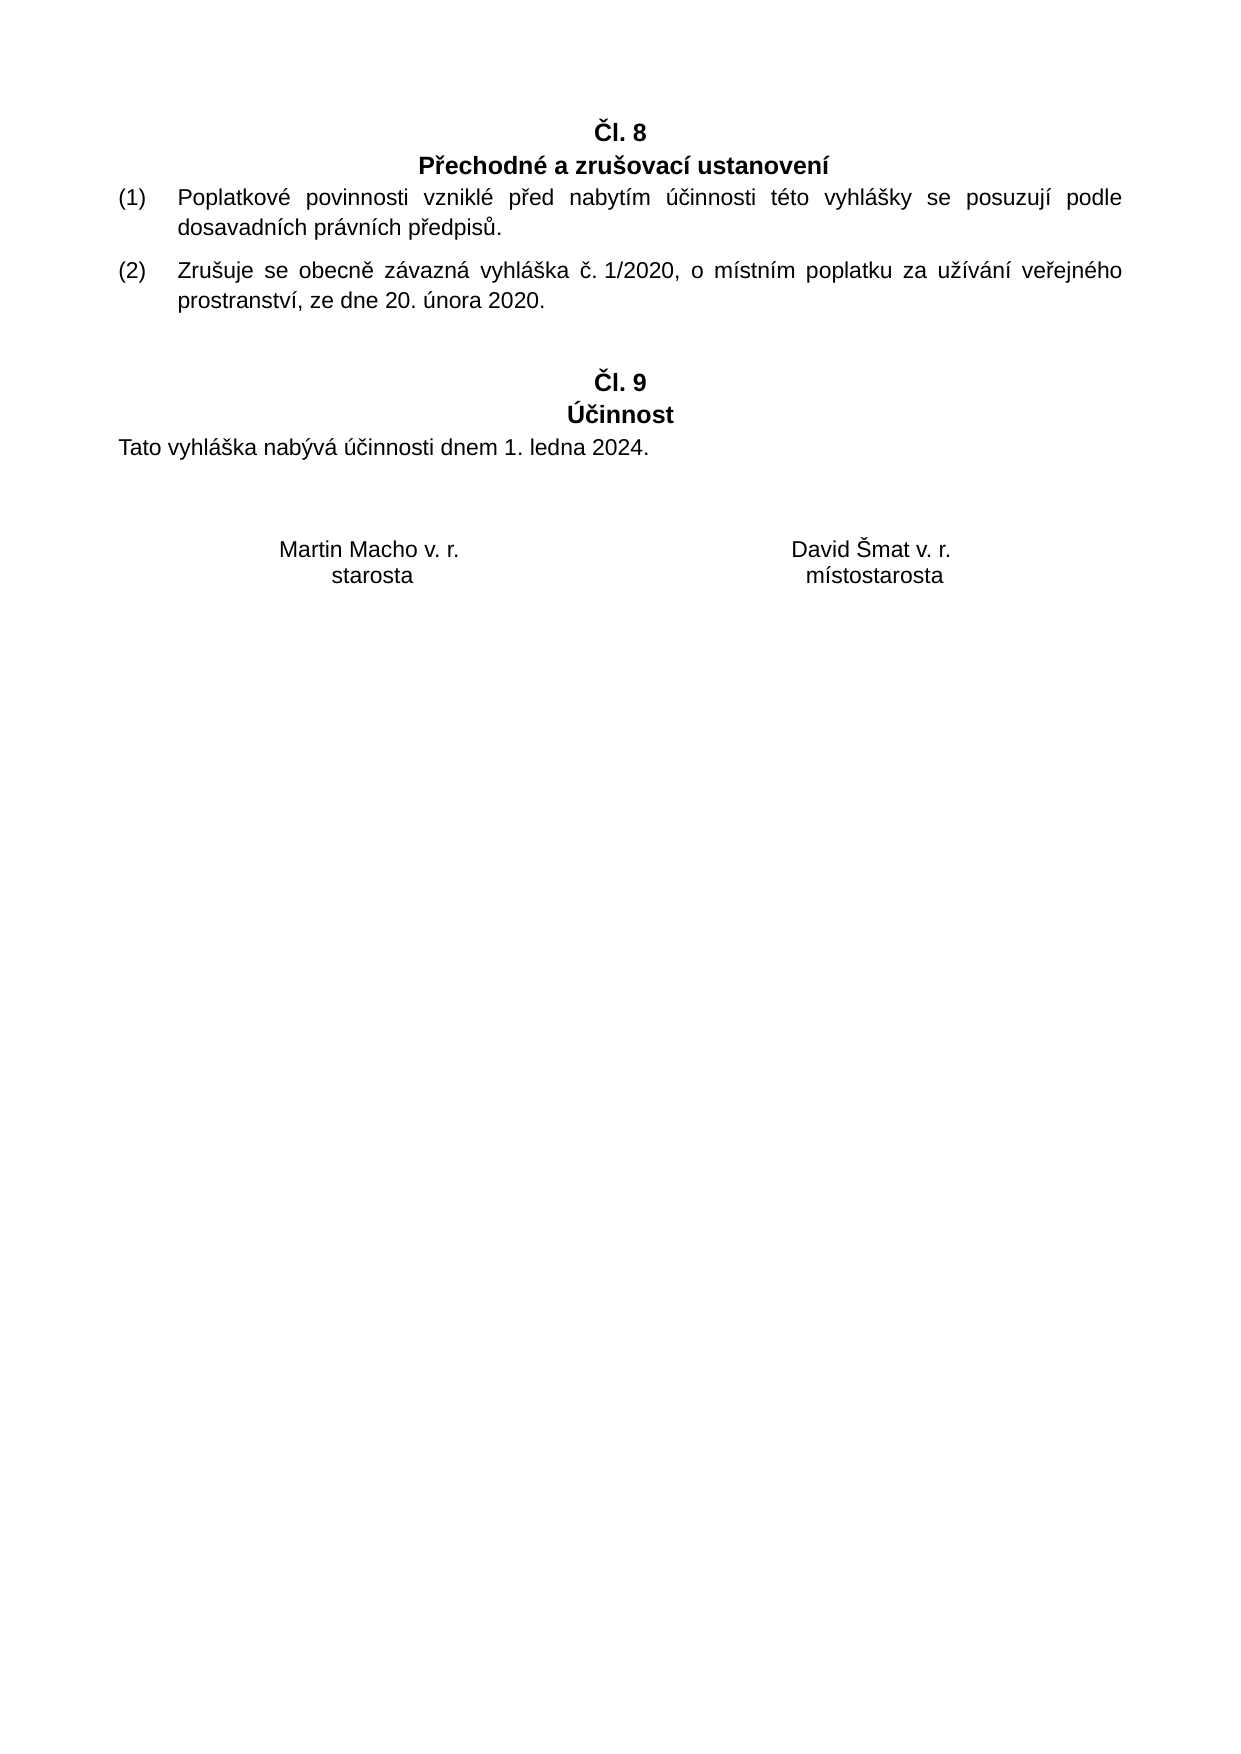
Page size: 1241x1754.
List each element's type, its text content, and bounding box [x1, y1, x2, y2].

table_header David Šmat v. r. místostarosta [620, 476, 1122, 594]
subtitle Čl. 9 Účinnost [118, 367, 1122, 429]
table_cell [620, 594, 1122, 712]
subtitle Čl. 8 Přechodné a zrušovací ustanovení [118, 118, 1122, 180]
list Zrušuje se obecně závazná vyhláška č. 1/2020, o místním poplatku za užívání veřejného prostranství, ze dne 20. února 2020. [118, 257, 1122, 314]
list Poplatkové povinnosti vzniklé před nabytím účinnosti této vyhlášky se posuzují podle dosavadních právních předpisů. [118, 184, 1122, 241]
table_header Martin Macho v. r. starosta [118, 476, 620, 594]
table_cell [118, 594, 620, 712]
text Tato vyhláška nabývá účinnosti dnem 1. ledna 2024. [118, 433, 1122, 460]
